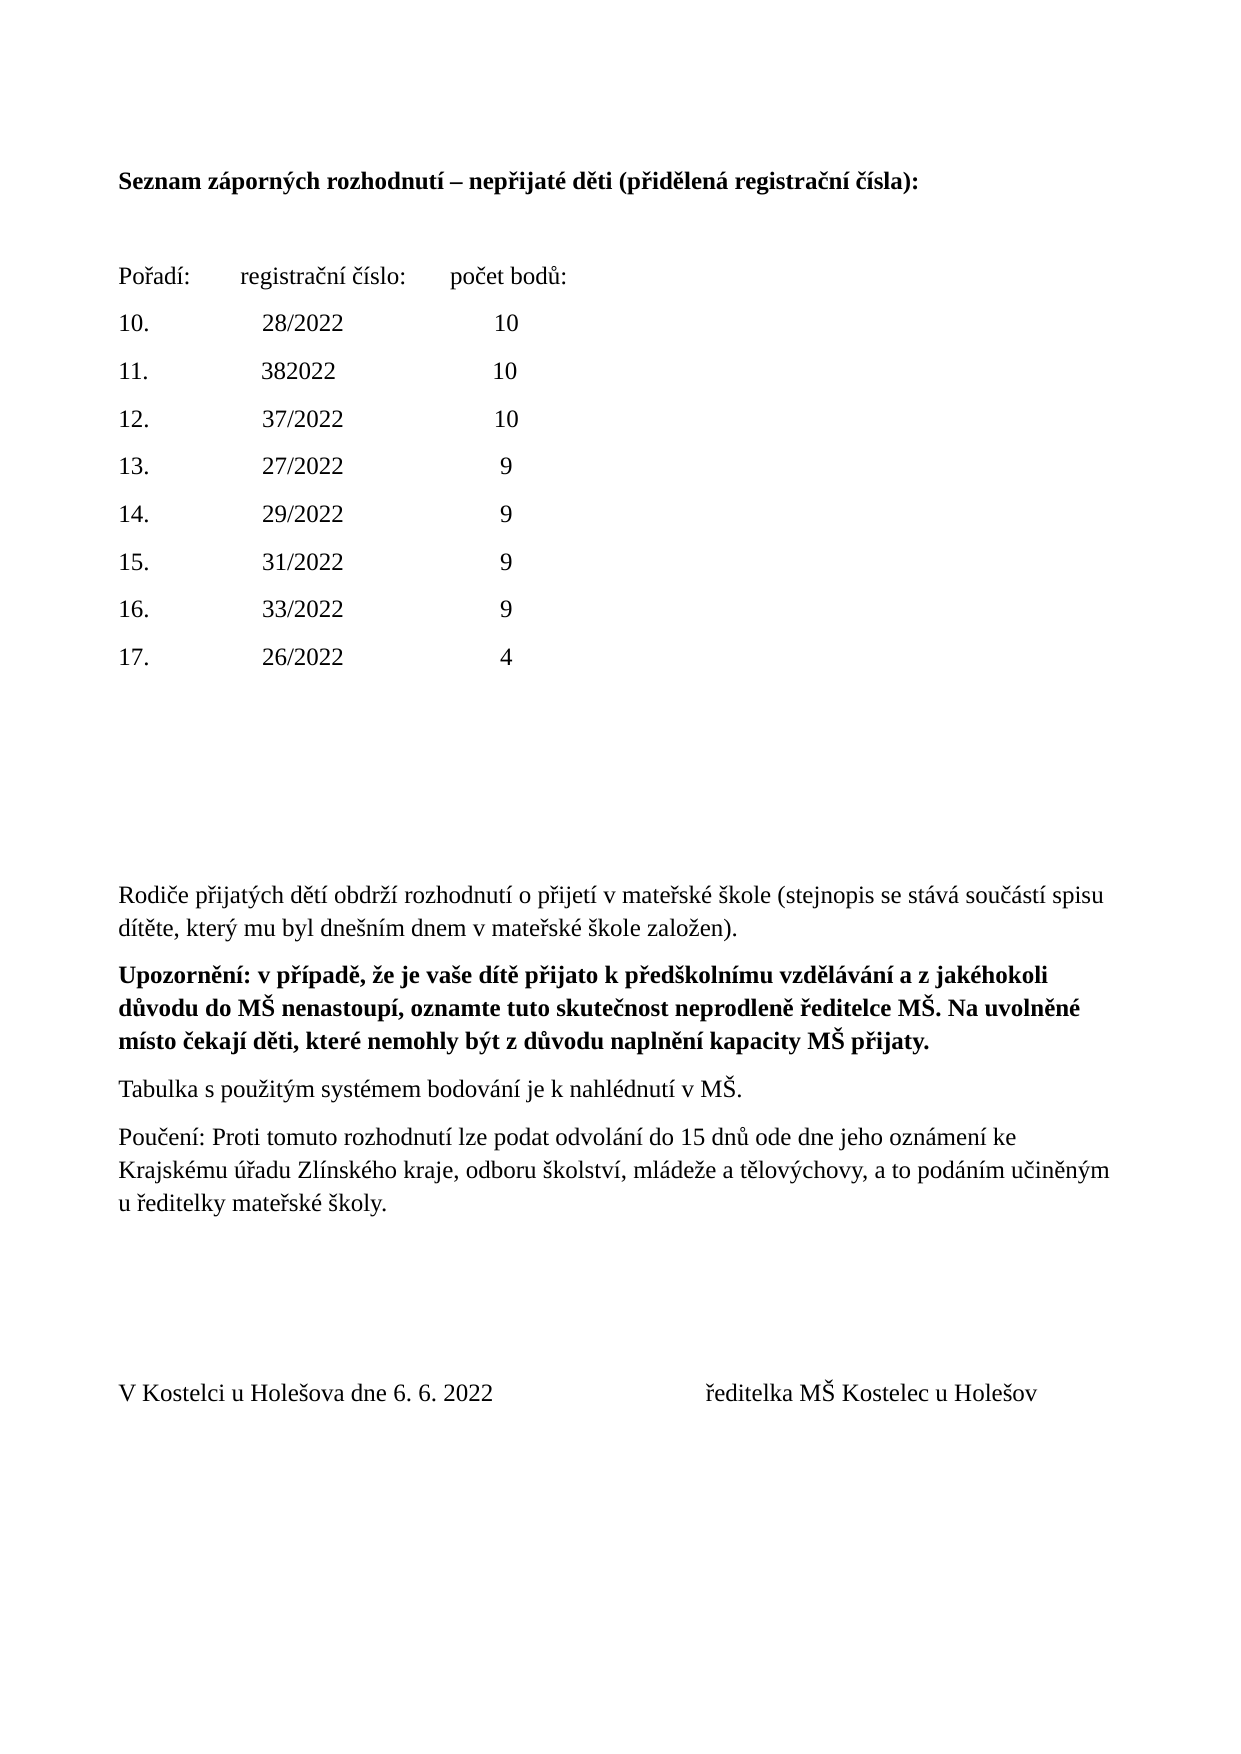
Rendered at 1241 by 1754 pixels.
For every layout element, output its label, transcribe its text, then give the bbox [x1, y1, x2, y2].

text 12. 37/2022 10 [118, 404, 1122, 432]
text Poučení: Proti tomuto rozhodnutí lze podat odvolání do 15 dnů ode dne jeho oznámení ke Krajskému úřadu Zlínského kraje, odboru školství, mládeže a tělovýchovy, a to podáním učiněným u ředitelky mateřské školy. [118, 1122, 1122, 1216]
text 13. 27/2022 9 [118, 451, 1122, 480]
text 11. 382022 10 [118, 356, 1122, 385]
text Seznam záporných rozhodnutí – nepřijaté děti (přidělená registrační čísla): [118, 166, 1122, 194]
text 16. 33/2022 9 [118, 594, 1122, 623]
text 10. 28/2022 10 [118, 308, 1122, 337]
text Pořadí: registrační číslo: počet bodů: [118, 261, 1122, 290]
text 14. 29/2022 9 [118, 499, 1122, 528]
text 15. 31/2022 9 [118, 547, 1122, 575]
text Rodiče přijatých dětí obdrží rozhodnutí o přijetí v mateřské škole (stejnopis se stává součástí spisu dítěte, který mu byl dnešním dnem v mateřské škole založen). [118, 880, 1122, 942]
text 17. 26/2022 4 [118, 642, 1122, 671]
text V Kostelci u Holešova dne 6. 6. 2022 ředitelka MŠ Kostelec u Holešov [118, 1378, 1122, 1407]
text Tabulka s použitým systémem bodování je k nahlédnutí v MŠ. [118, 1074, 1122, 1103]
text Upozornění: v případě, že je vaše dítě přijato k předškolnímu vzdělávání a z jakéhokoli důvodu do MŠ nenastoupí, oznamte tuto skutečnost neprodleně ředitelce MŠ. Na uvolněné místo čekají děti, které nemohly být z důvodu naplnění kapacity MŠ přijaty. [118, 960, 1122, 1055]
